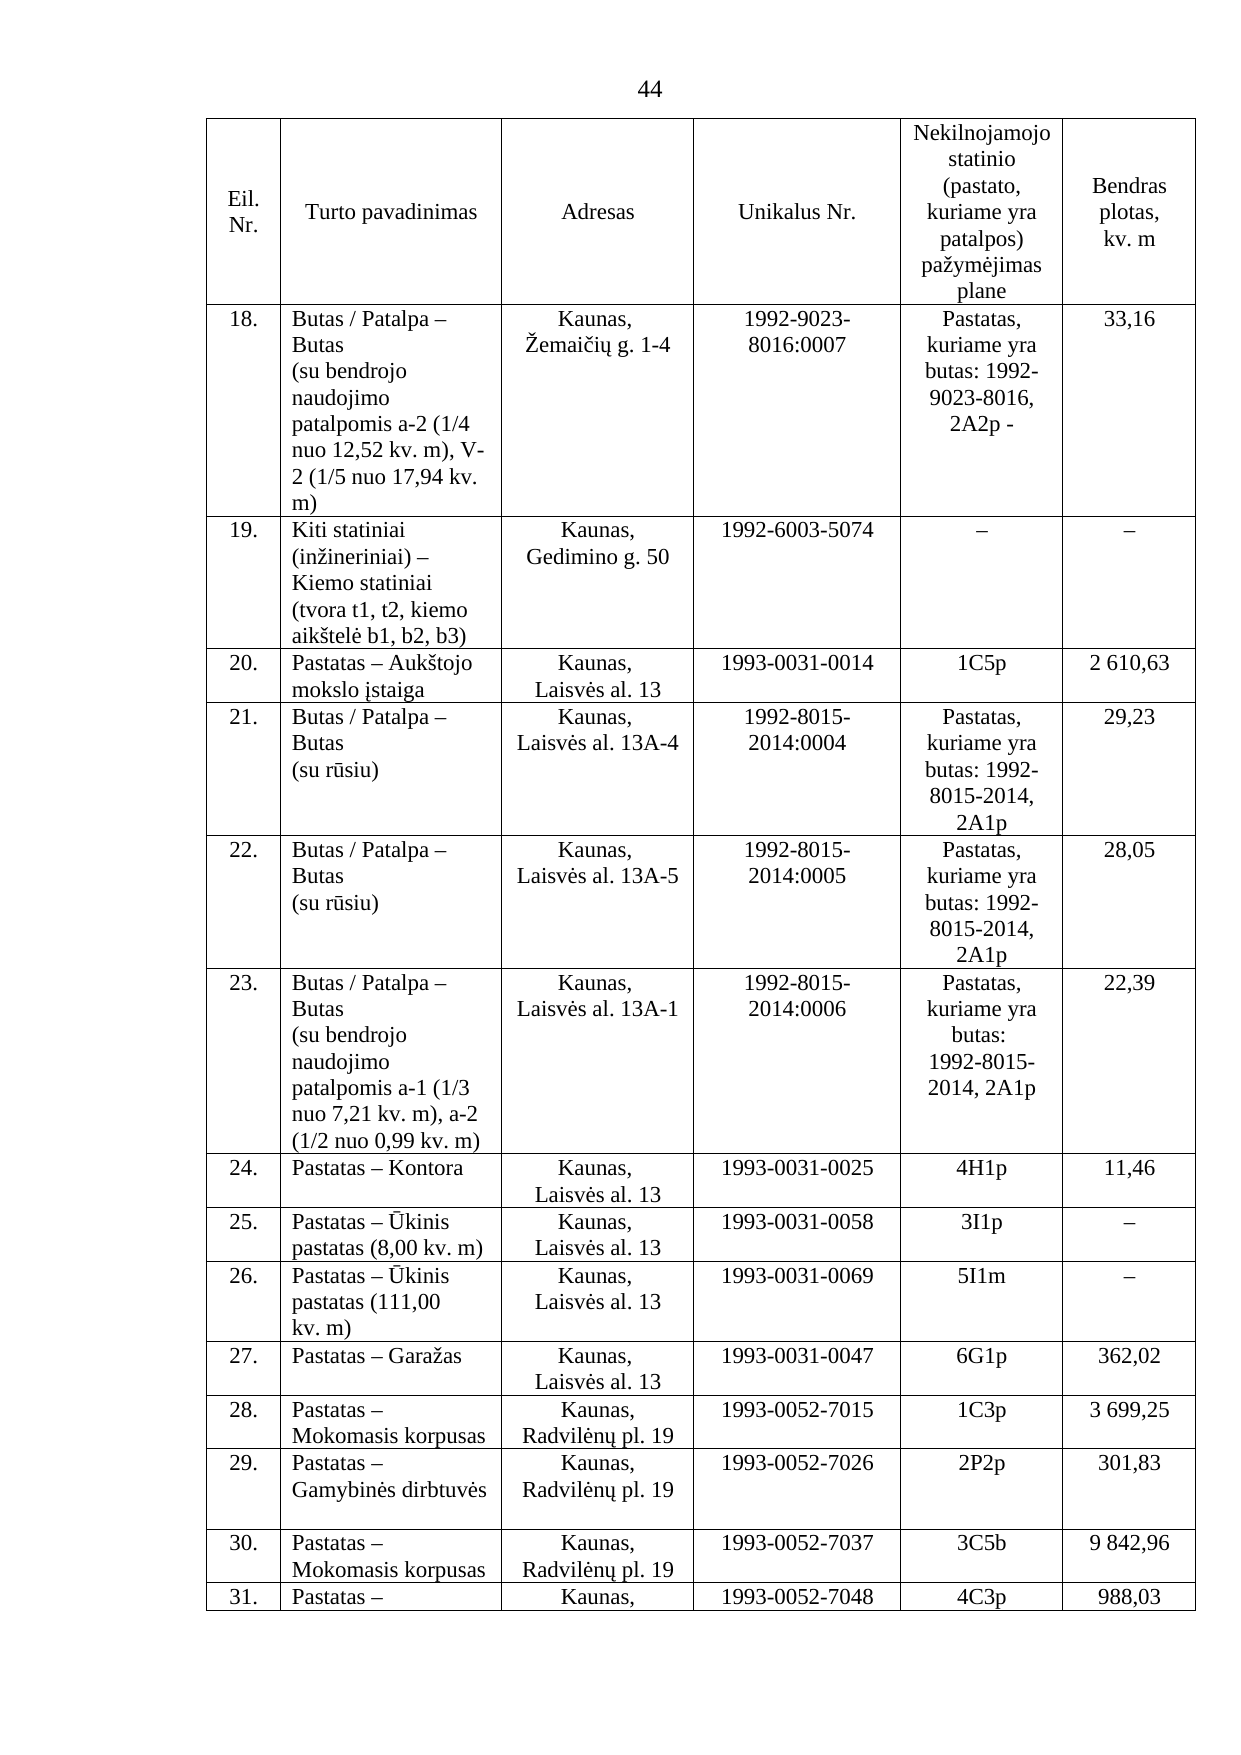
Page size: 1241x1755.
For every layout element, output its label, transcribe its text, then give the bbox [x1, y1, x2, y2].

table_cell 2P2p [901, 1449, 1062, 1528]
table_header Bendras plotas, kv. m [1063, 119, 1195, 304]
table_cell 22,39 [1063, 969, 1195, 1153]
table_header Unikalus Nr. [694, 119, 900, 304]
table_cell 1993-0052-7037 [694, 1530, 900, 1582]
table_cell 28. [207, 1396, 280, 1448]
table_cell 1992-9023-8016:0007 [694, 305, 900, 516]
table_cell Kaunas, Radvilėnų pl. 19 [502, 1449, 693, 1528]
table_cell Pastatas, kuriame yra butas: 1992-8015-2014, 2A1p [901, 836, 1062, 968]
table_cell 33,16 [1063, 305, 1195, 516]
table_cell 19. [207, 517, 280, 648]
table_cell Butas / Patalpa – Butas (su bendrojo naudojimo patalpomis a-1 (1/3 nuo 7,21 kv. m), a-2 (1/2 nuo 0,99 kv. m) [281, 969, 501, 1153]
table_cell 21. [207, 703, 280, 835]
table_cell 1993-0031-0047 [694, 1342, 900, 1394]
table_cell – [901, 517, 1062, 648]
table_cell Pastatas, kuriame yra butas: 1992-8015-2014, 2A1p [901, 703, 1062, 835]
table_cell Kaunas, Laisvės al. 13 [502, 1342, 693, 1394]
table_cell 30. [207, 1530, 280, 1582]
table_cell – [1063, 1262, 1195, 1341]
table_cell 1993-0052-7015 [694, 1396, 900, 1448]
table_header Nekilnojamojo statinio (pastato, kuriame yra patalpos) pažymėjimas plane [901, 119, 1062, 304]
table_cell 1C3p [901, 1396, 1062, 1448]
table_cell Pastatas – Aukštojo mokslo įstaiga [281, 649, 501, 702]
table_cell 6G1p [901, 1342, 1062, 1394]
table_cell 2 610,63 [1063, 649, 1195, 702]
table_cell 28,05 [1063, 836, 1195, 968]
table_cell 27. [207, 1342, 280, 1394]
table_cell 988,03 [1063, 1583, 1195, 1609]
table_cell Kaunas, Žemaičių g. 1-4 [502, 305, 693, 516]
table_cell 1992-8015-2014:0005 [694, 836, 900, 968]
table_cell 1993-0031-0069 [694, 1262, 900, 1341]
table_cell 26. [207, 1262, 280, 1341]
table_header Eil. Nr. [207, 119, 280, 304]
table_cell 29,23 [1063, 703, 1195, 835]
table_cell Pastatas – Gamybinės dirbtuvės [281, 1449, 501, 1528]
table_cell Kaunas, Laisvės al. 13A-1 [502, 969, 693, 1153]
table_cell 1993-0052-7048 [694, 1583, 900, 1609]
table_cell 1992-8015-2014:0004 [694, 703, 900, 835]
table_cell Pastatas – Mokomasis korpusas [281, 1530, 501, 1582]
table_cell Pastatas, kuriame yra butas: 1992-8015-2014, 2A1p [901, 969, 1062, 1153]
table_cell Kaunas, [502, 1583, 693, 1609]
table_cell 362,02 [1063, 1342, 1195, 1394]
table_cell Kaunas, Gedimino g. 50 [502, 517, 693, 648]
table_cell Kaunas, Laisvės al. 13 [502, 1154, 693, 1207]
table_cell 3 699,25 [1063, 1396, 1195, 1448]
table_header Turto pavadinimas [281, 119, 501, 304]
table_cell Kaunas, Laisvės al. 13 [502, 1262, 693, 1341]
table_cell Pastatas – Garažas [281, 1342, 501, 1394]
table_cell 5I1m [901, 1262, 1062, 1341]
table_cell – [1063, 1208, 1195, 1261]
table_cell 29. [207, 1449, 280, 1528]
table_cell 4C3p [901, 1583, 1062, 1609]
table_cell Pastatas – Mokomasis korpusas [281, 1396, 501, 1448]
table_cell Kaunas, Radvilėnų pl. 19 [502, 1396, 693, 1448]
table_cell Butas / Patalpa – Butas (su rūsiu) [281, 836, 501, 968]
table_cell 1993-0031-0058 [694, 1208, 900, 1261]
table_cell – [1063, 517, 1195, 648]
table_cell Kaunas, Laisvės al. 13 [502, 1208, 693, 1261]
table_cell Pastatas – [281, 1583, 501, 1609]
table_cell 23. [207, 969, 280, 1153]
table_cell Kiti statiniai (inžineriniai) – Kiemo statiniai (tvora t1, t2, kiemo aikštelė b1, b2, b3) [281, 517, 501, 648]
table_cell Pastatas – Ūkinis pastatas (111,00 kv. m) [281, 1262, 501, 1341]
table_cell 11,46 [1063, 1154, 1195, 1207]
table_cell 25. [207, 1208, 280, 1261]
table_cell Kaunas, Radvilėnų pl. 19 [502, 1530, 693, 1582]
table_cell 3I1p [901, 1208, 1062, 1261]
table_cell 9 842,96 [1063, 1530, 1195, 1582]
table_cell 31. [207, 1583, 280, 1609]
table_cell 1C5p [901, 649, 1062, 702]
table_cell 1993-0031-0014 [694, 649, 900, 702]
table_cell Kaunas, Laisvės al. 13A-4 [502, 703, 693, 835]
table_cell Pastatas – Kontora [281, 1154, 501, 1207]
table_cell Pastatas – Ūkinis pastatas (8,00 kv. m) [281, 1208, 501, 1261]
table_cell Butas / Patalpa – Butas (su bendrojo naudojimo patalpomis a-2 (1/4 nuo 12,52 kv. m), V-2 (1/5 nuo 17,94 kv. m) [281, 305, 501, 516]
table_cell 24. [207, 1154, 280, 1207]
table_cell 18. [207, 305, 280, 516]
table_cell Pastatas, kuriame yra butas: 1992-9023-8016, 2A2p - [901, 305, 1062, 516]
table_cell Kaunas, Laisvės al. 13 [502, 649, 693, 702]
table_cell Butas / Patalpa – Butas (su rūsiu) [281, 703, 501, 835]
table_cell 301,83 [1063, 1449, 1195, 1528]
table_cell 1992-6003-5074 [694, 517, 900, 648]
table_cell 4H1p [901, 1154, 1062, 1207]
table_cell 1993-0052-7026 [694, 1449, 900, 1528]
table_cell 1993-0031-0025 [694, 1154, 900, 1207]
table_header Adresas [502, 119, 693, 304]
table_cell 20. [207, 649, 280, 702]
table_cell Kaunas, Laisvės al. 13A-5 [502, 836, 693, 968]
table_cell 22. [207, 836, 280, 968]
table_cell 1992-8015-2014:0006 [694, 969, 900, 1153]
table_cell 3C5b [901, 1530, 1062, 1582]
